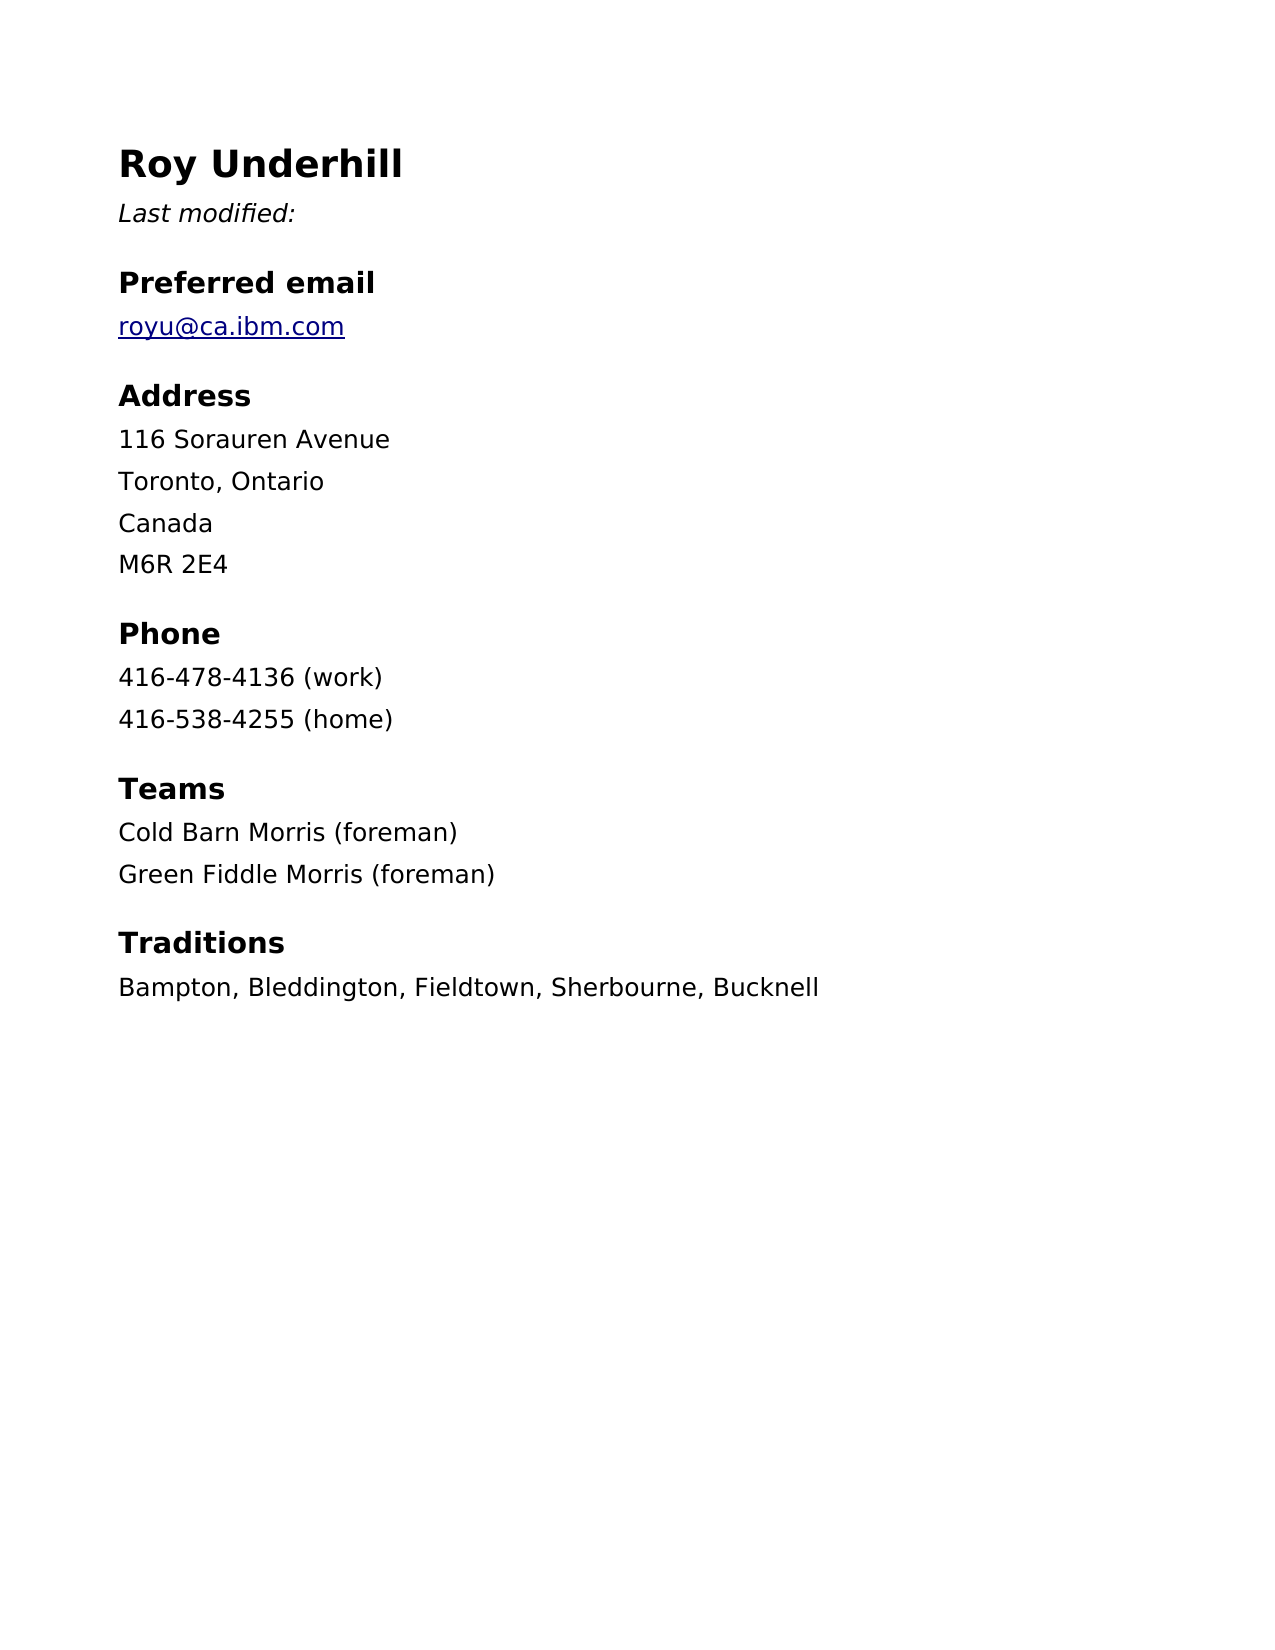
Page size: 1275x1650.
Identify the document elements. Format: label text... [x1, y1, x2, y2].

text Green Fiddle Morris (foreman) [118, 860, 1157, 889]
text M6R 2E4 [118, 551, 1157, 580]
subtitle Phone [118, 617, 1157, 651]
subtitle Preferred email [118, 266, 1157, 300]
text 416-538-4255 (home) [118, 705, 1157, 734]
subtitle Traditions [118, 927, 1157, 961]
subtitle Teams [118, 772, 1157, 806]
subtitle Roy Underhill [118, 143, 1157, 187]
text royu@ca.ibm.com [118, 312, 1157, 342]
text Cold Barn Morris (foreman) [118, 818, 1157, 848]
text Last modified: [118, 199, 1157, 228]
text 116 Sorauren Avenue [118, 426, 1157, 455]
subtitle Address [118, 379, 1157, 413]
text Toronto, Ontario [118, 467, 1157, 496]
text Bampton, Bleddington, Fieldtown, Sherbourne, Bucknell [118, 973, 1157, 1002]
text Canada [118, 509, 1157, 538]
text 416-478-4136 (work) [118, 664, 1157, 693]
